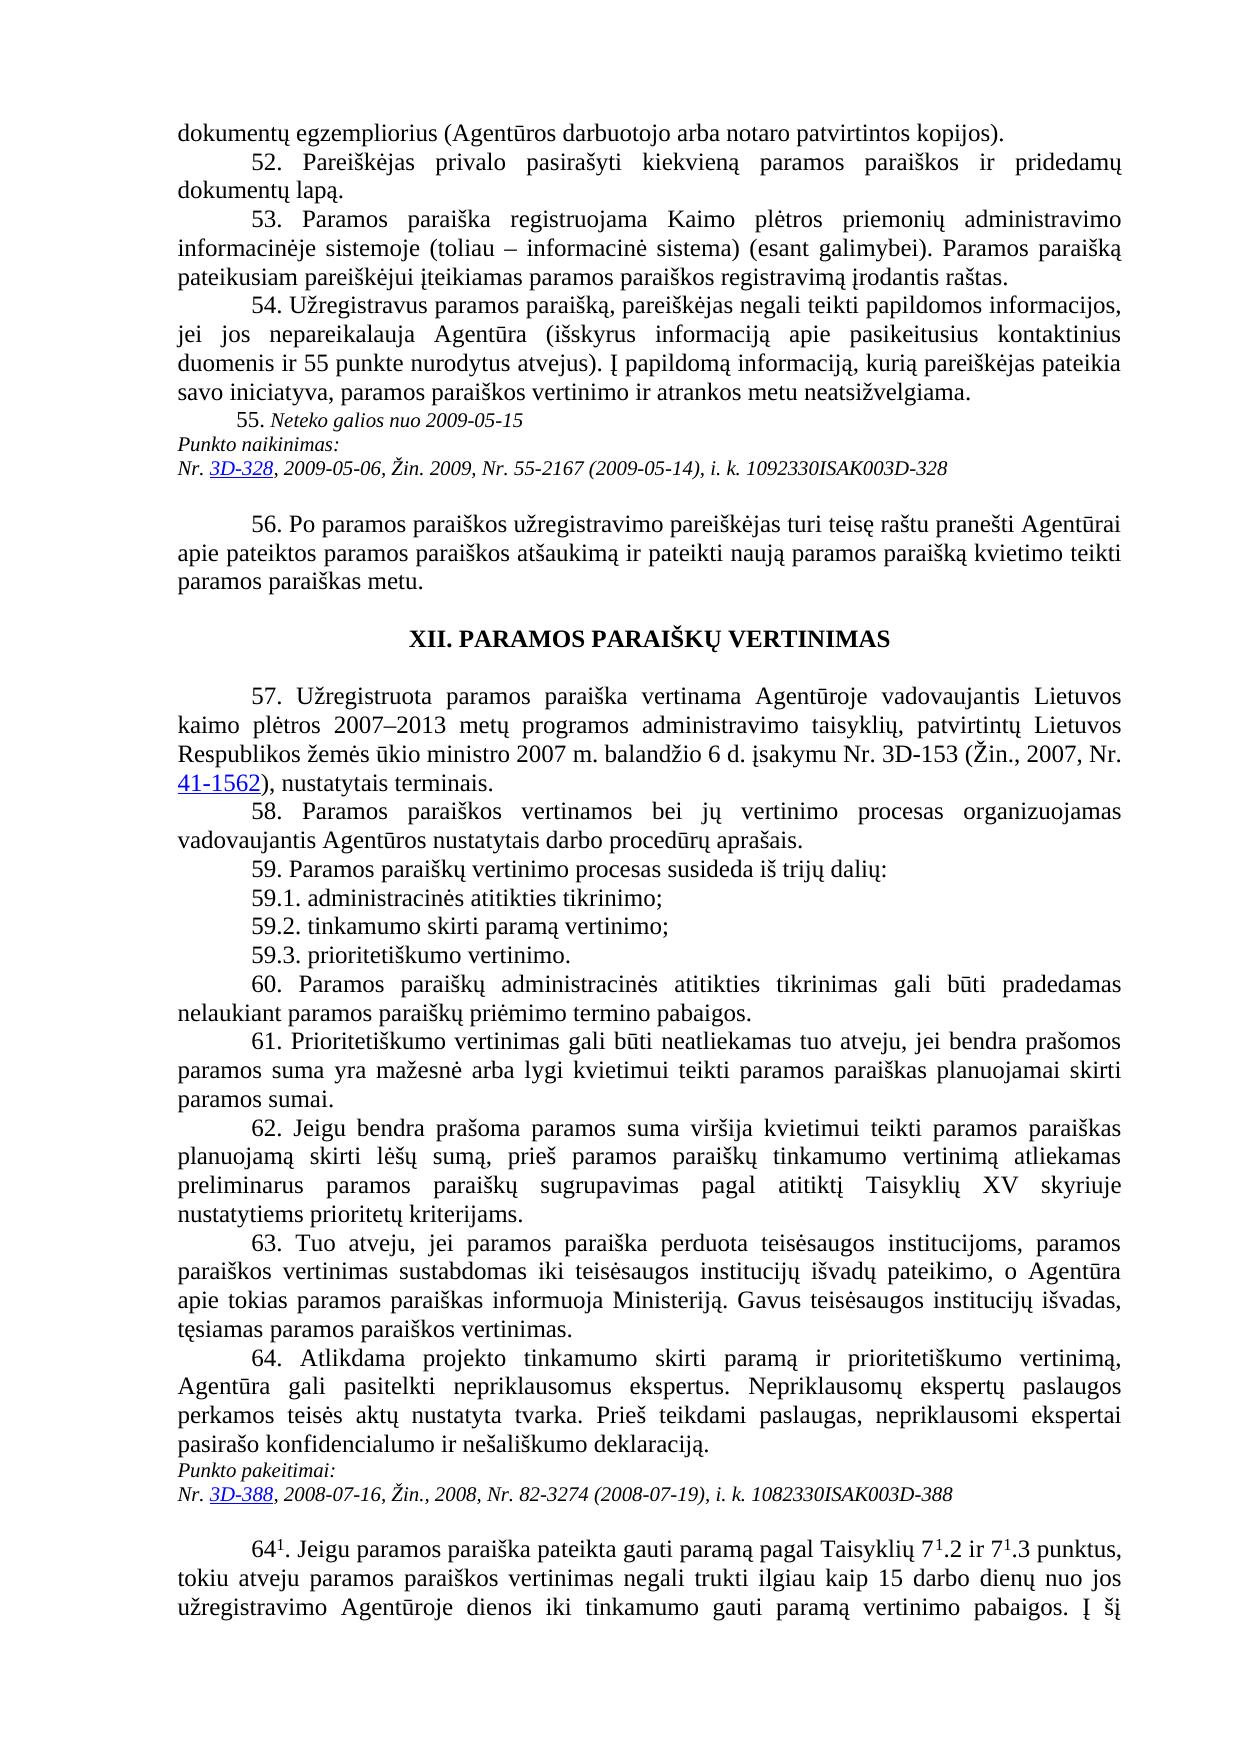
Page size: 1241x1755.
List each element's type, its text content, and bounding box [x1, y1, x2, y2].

text 57. Užregistruota paramos paraiška vertinama Agentūroje vadovaujantis Lietuvos kaimo plėtros 2007–2013 metų programos administravimo taisyklių, patvirtintų Lietuvos Respublikos žemės ūkio ministro 2007 m. balandžio 6 d. įsakymu Nr. 3D-153 (Žin., 2007, Nr. 41-1562), nustatytais terminais. [177, 681, 1122, 796]
text 59. Paramos paraiškų vertinimo procesas susideda iš trijų dalių: [177, 854, 1122, 883]
text 641. Jeigu paramos paraiška pateikta gauti paramą pagal Taisyklių 71.2 ir 71.3 punktus, tokiu atveju paramos paraiškos vertinimas negali trukti ilgiau kaip 15 darbo dienų nuo jos užregistravimo Agentūroje dienos iki tinkamumo gauti paramą vertinimo pabaigos. Į šį [177, 1534, 1122, 1621]
text Punkto naikinimas: [177, 432, 1122, 456]
text 62. Jeigu bendra prašoma paramos suma viršija kvietimui teikti paramos paraiškas planuojamą skirti lėšų sumą, prieš paramos paraiškų tinkamumo vertinimą atliekamas preliminarus paramos paraiškų sugrupavimas pagal atitiktį Taisyklių XV skyriuje nustatytiems prioritetų kriterijams. [177, 1113, 1122, 1228]
text 59.1. administracinės atitikties tikrinimo; [177, 883, 1122, 911]
text 59.3. prioritetiškumo vertinimo. [177, 940, 1122, 969]
text 52. Pareiškėjas privalo pasirašyti kiekvieną paramos paraiškos ir pridedamų dokumentų lapą. [177, 147, 1122, 204]
text Nr. 3D-328, 2009-05-06, Žin. 2009, Nr. 55-2167 (2009-05-14), i. k. 1092330ISAK003D-328 [177, 456, 1122, 480]
text 59.2. tinkamumo skirti paramą vertinimo; [177, 911, 1122, 940]
text 60. Paramos paraiškų administracinės atitikties tikrinimas gali būti pradedamas nelaukiant paramos paraiškų priėmimo termino pabaigos. [177, 969, 1122, 1026]
text 55. Neteko galios nuo 2009-05-15 [177, 406, 1122, 432]
text 53. Paramos paraiška registruojama Kaimo plėtros priemonių administravimo informacinėje sistemoje (toliau – informacinė sistema) (esant galimybei). Paramos paraišką pateikusiam pareiškėjui įteikiamas paramos paraiškos registravimą įrodantis raštas. [177, 204, 1122, 291]
text 63. Tuo atveju, jei paramos paraiška perduota teisėsaugos institucijoms, paramos paraiškos vertinimas sustabdomas iki teisėsaugos institucijų išvadų pateikimo, o Agentūra apie tokias paramos paraiškas informuoja Ministeriją. Gavus teisėsaugos institucijų išvadas, tęsiamas paramos paraiškos vertinimas. [177, 1228, 1122, 1343]
text 61. Prioritetiškumo vertinimas gali būti neatliekamas tuo atveju, jei bendra prašomos paramos suma yra mažesnė arba lygi kvietimui teikti paramos paraiškas planuojamai skirti paramos sumai. [177, 1026, 1122, 1113]
text Nr. 3D-388, 2008-07-16, Žin., 2008, Nr. 82-3274 (2008-07-19), i. k. 1082330ISAK003D-388 [177, 1482, 1122, 1506]
text 64. Atlikdama projekto tinkamumo skirti paramą ir prioritetiškumo vertinimą, Agentūra gali pasitelkti nepriklausomus ekspertus. Nepriklausomų ekspertų paslaugos perkamos teisės aktų nustatyta tvarka. Prieš teikdami paslaugas, nepriklausomi ekspertai pasirašo konfidencialumo ir nešališkumo deklaraciją. [177, 1343, 1122, 1458]
text 58. Paramos paraiškos vertinamos bei jų vertinimo procesas organizuojamas vadovaujantis Agentūros nustatytais darbo procedūrų aprašais. [177, 796, 1122, 854]
text Punkto pakeitimai: [177, 1458, 1122, 1482]
text XII. PARAMOS PARAIŠKŲ VERTINIMAS [177, 624, 1122, 653]
text dokumentų egzempliorius (Agentūros darbuotojo arba notaro patvirtintos kopijos). [177, 118, 1122, 147]
text 54. Užregistravus paramos paraišką, pareiškėjas negali teikti papildomos informacijos, jei jos nepareikalauja Agentūra (išskyrus informaciją apie pasikeitusius kontaktinius duomenis ir 55 punkte nurodytus atvejus). Į papildomą informaciją, kurią pareiškėjas pateikia savo iniciatyva, paramos paraiškos vertinimo ir atrankos metu neatsižvelgiama. [177, 291, 1122, 406]
text 56. Po paramos paraiškos užregistravimo pareiškėjas turi teisę raštu pranešti Agentūrai apie pateiktos paramos paraiškos atšaukimą ir pateikti naują paramos paraišką kvietimo teikti paramos paraiškas metu. [177, 509, 1122, 595]
